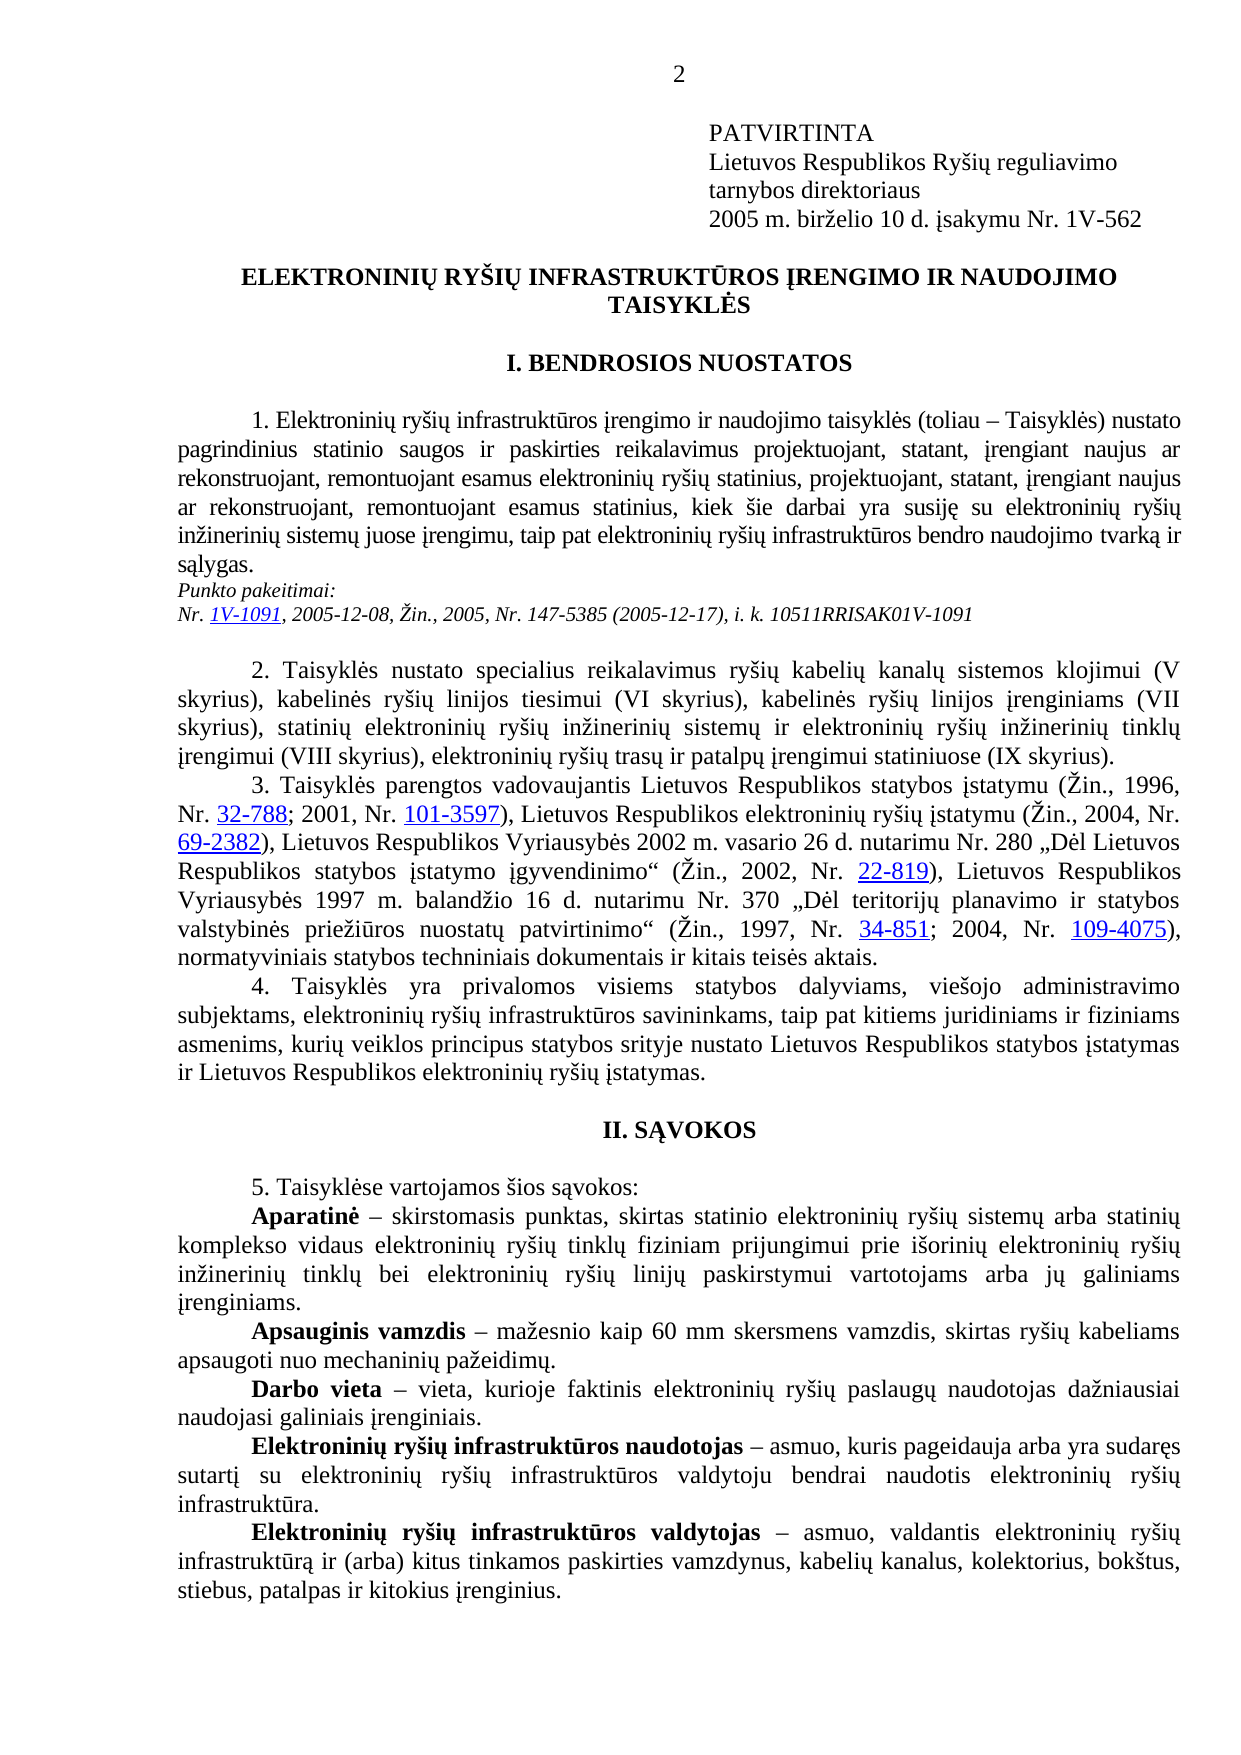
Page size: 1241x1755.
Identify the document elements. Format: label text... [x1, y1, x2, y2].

text Darbo vieta – vieta, kurioje faktinis elektroninių ryšių paslaugų naudotojas dažniausiai naudojasi galiniais įrenginiais. [177, 1374, 1181, 1431]
text tarnybos direktoriaus [177, 176, 1181, 204]
text II. SĄVOKOS [177, 1115, 1181, 1144]
text Punkto pakeitimai: [177, 578, 1181, 602]
text I. BENDROSIOS NUOSTATOS [177, 348, 1181, 377]
text Apsauginis vamzdis – mažesnio kaip 60 mm skersmens vamzdis, skirtas ryšių kabeliams apsaugoti nuo mechaninių pažeidimų. [177, 1316, 1181, 1374]
text 4. Taisyklės yra privalomos visiems statybos dalyviams, viešojo administravimo subjektams, elektroninių ryšių infrastruktūros savininkams, taip pat kitiems juridiniams ir fiziniams asmenims, kurių veiklos principus statybos srityje nustato Lietuvos Respublikos statybos įstatymas ir Lietuvos Respublikos elektroninių ryšių įstatymas. [177, 971, 1181, 1086]
text Nr. 1V-1091, 2005-12-08, Žin., 2005, Nr. 147-5385 (2005-12-17), i. k. 10511RRISAK01V-1091 [177, 602, 1181, 626]
text 2005 m. birželio 10 d. įsakymu Nr. 1V-562 [177, 204, 1181, 233]
text 2. Taisyklės nustato specialius reikalavimus ryšių kabelių kanalų sistemos klojimui (V skyrius), kabelinės ryšių linijos tiesimui (VI skyrius), kabelinės ryšių linijos įrenginiams (VII skyrius), statinių elektroninių ryšių inžinerinių sistemų ir elektroninių ryšių inžinerinių tinklų įrengimui (VIII skyrius), elektroninių ryšių trasų ir patalpų įrengimui statiniuose (IX skyrius). [177, 655, 1181, 770]
text 5. Taisyklėse vartojamos šios sąvokos: [177, 1172, 1181, 1201]
text Elektroninių ryšių infrastruktūros valdytojas – asmuo, valdantis elektroninių ryšių infrastruktūrą ir (arba) kitus tinkamos paskirties vamzdynus, kabelių kanalus, kolektorius, bokštus, stiebus, patalpas ir kitokius įrenginius. [177, 1517, 1181, 1604]
text 3. Taisyklės parengtos vadovaujantis Lietuvos Respublikos statybos įstatymu (Žin., 1996, Nr. 32-788; 2001, Nr. 101-3597), Lietuvos Respublikos elektroninių ryšių įstatymu (Žin., 2004, Nr. 69-2382), Lietuvos Respublikos Vyriausybės 2002 m. vasario 26 d. nutarimu Nr. 280 „Dėl Lietuvos Respublikos statybos įstatymo įgyvendinimo“ (Žin., 2002, Nr. 22-819), Lietuvos Respublikos Vyriausybės 1997 m. balandžio 16 d. nutarimu Nr. 370 „Dėl teritorijų planavimo ir statybos valstybinės priežiūros nuostatų patvirtinimo“ (Žin., 1997, Nr. 34-851; 2004, Nr. 109-4075), normatyviniais statybos techniniais dokumentais ir kitais teisės aktais. [177, 770, 1181, 971]
text PATVIRTINTA [709, 118, 1181, 147]
text Aparatinė – skirstomasis punktas, skirtas statinio elektroninių ryšių sistemų arba statinių komplekso vidaus elektroninių ryšių tinklų fiziniam prijungimui prie išorinių elektroninių ryšių inžinerinių tinklų bei elektroninių ryšių linijų paskirstymui vartotojams arba jų galiniams įrenginiams. [177, 1201, 1181, 1316]
text 1. Elektroninių ryšių infrastruktūros įrengimo ir naudojimo taisyklės (toliau – Taisyklės) nustato pagrindinius statinio saugos ir paskirties reikalavimus projektuojant, statant, įrengiant naujus ar rekonstruojant, remontuojant esamus elektroninių ryšių statinius, projektuojant, statant, įrengiant naujus ar rekonstruojant, remontuojant esamus statinius, kiek šie darbai yra susiję su elektroninių ryšių inžinerinių sistemų juose įrengimu, taip pat elektroninių ryšių infrastruktūros bendro naudojimo tvarką ir sąlygas. [177, 406, 1181, 578]
text Elektroninių ryšių infrastruktūros naudotojas – asmuo, kuris pageidauja arba yra sudaręs sutartį su elektroninių ryšių infrastruktūros valdytoju bendrai naudotis elektroninių ryšių infrastruktūra. [177, 1431, 1181, 1517]
text Lietuvos Respublikos Ryšių reguliavimo [177, 147, 1181, 176]
text ELEKTRONINIŲ RYŠIŲ INFRASTRUKTŪROS ĮRENGIMO IR NAUDOJIMO TAISYKLĖS [177, 262, 1181, 319]
